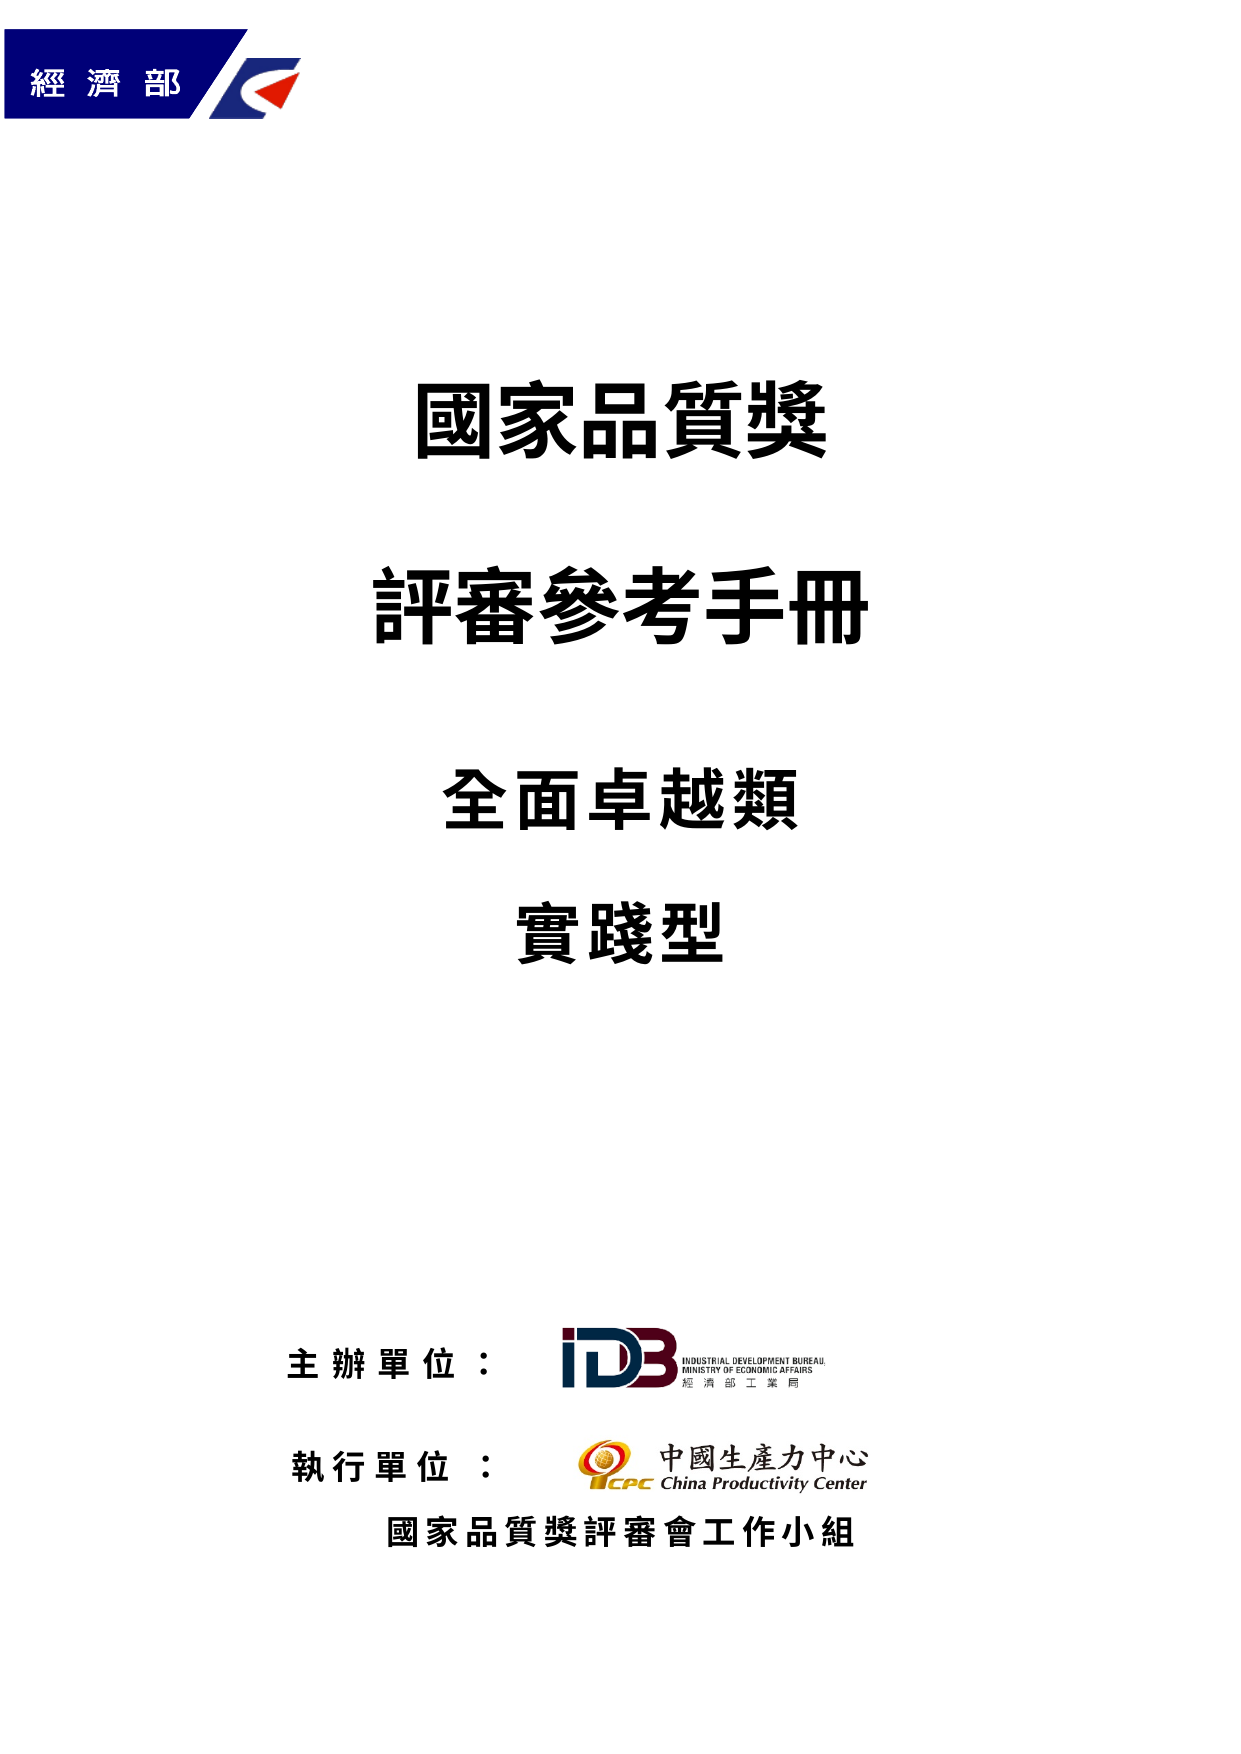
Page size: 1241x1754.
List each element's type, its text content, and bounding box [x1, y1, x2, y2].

text [670, 1337, 1151, 1386]
text 執行單位： [287, 1423, 1151, 1486]
text 評審參考手冊 [89, 528, 1151, 653]
text 國家品質獎評審會工作小組 [89, 1504, 1151, 1554]
text 實踐型 [89, 881, 1151, 977]
text 主辦單位： [287, 1337, 623, 1386]
text [628, 1338, 665, 1385]
text 全面卓越類 [89, 747, 1151, 843]
text 國家品質獎 [89, 368, 1151, 472]
